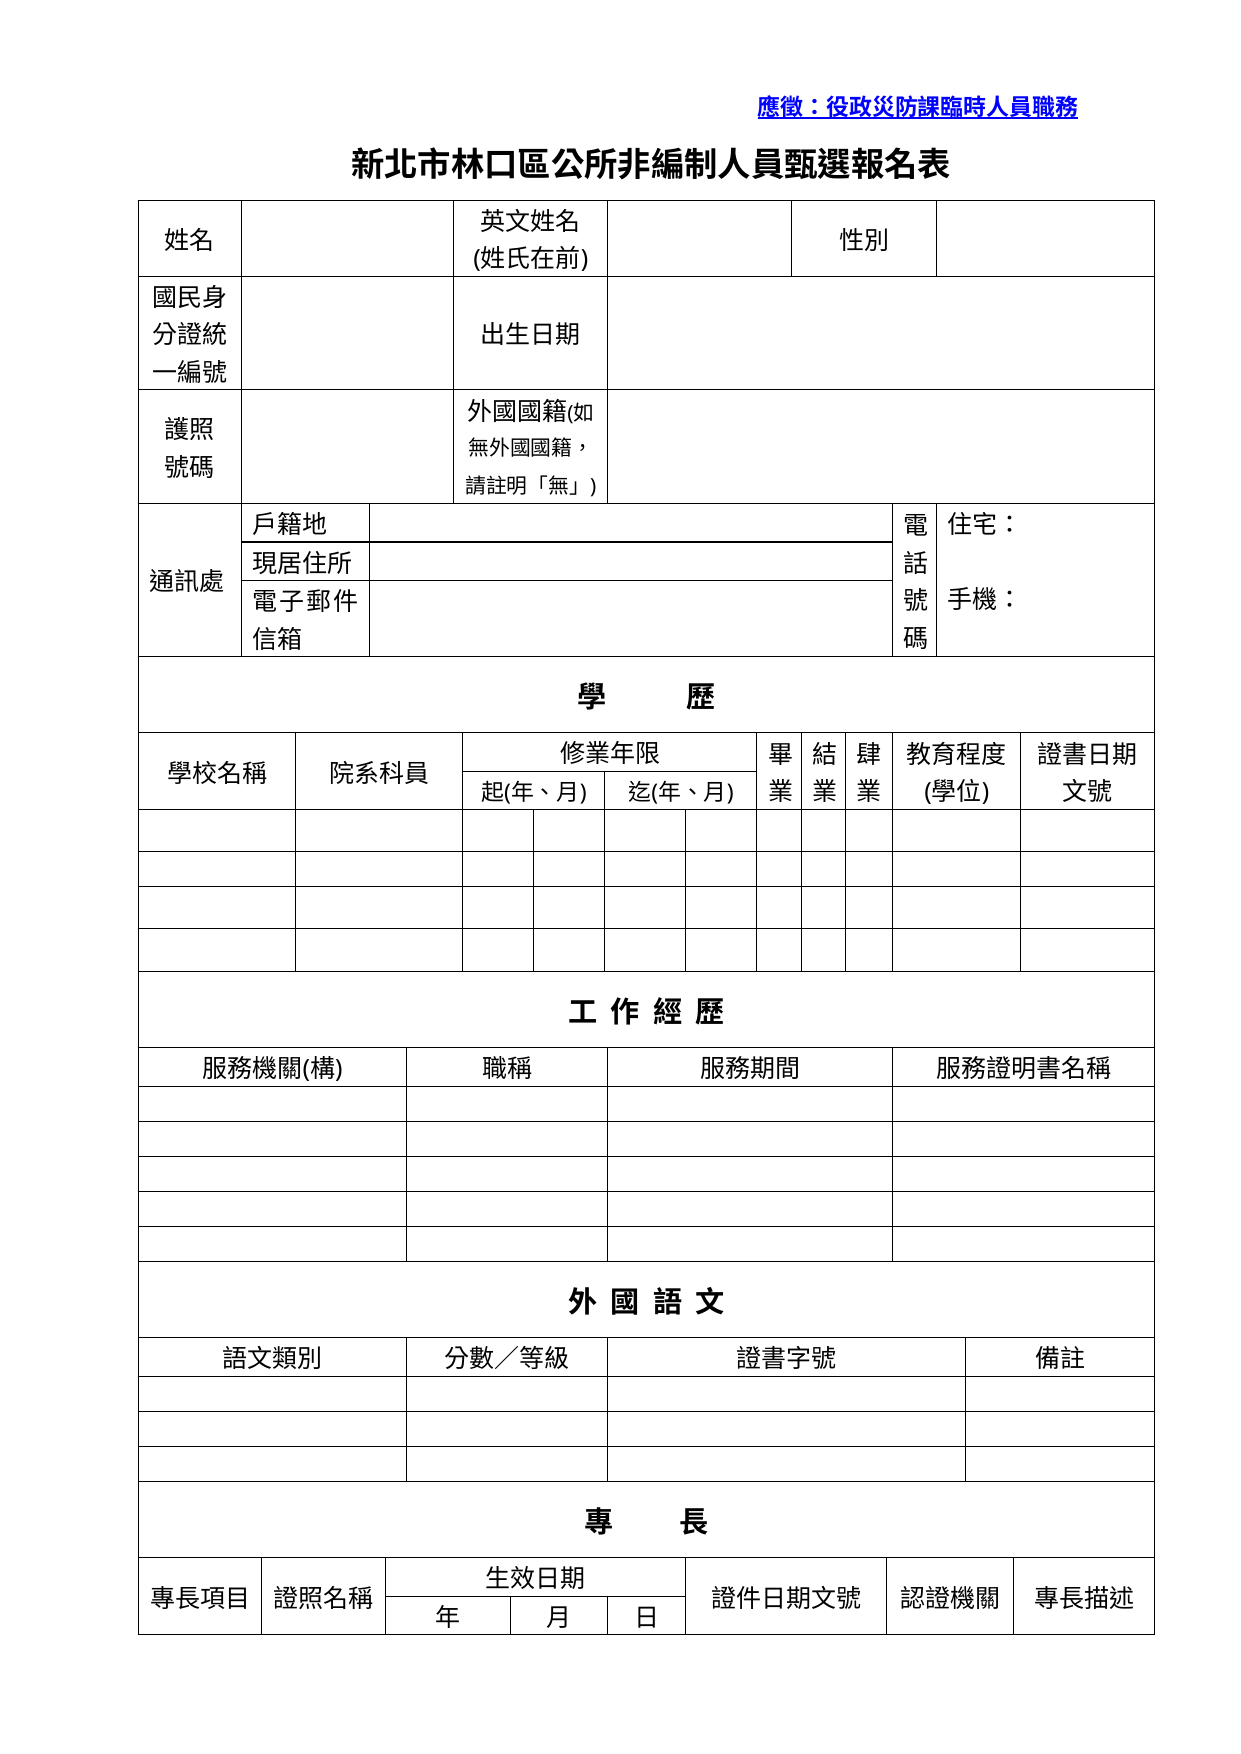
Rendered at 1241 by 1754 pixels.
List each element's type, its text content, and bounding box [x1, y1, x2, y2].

table_cell 電話號碼 [893, 504, 936, 656]
table_cell [605, 810, 685, 851]
table_cell 學 歷 [139, 657, 1154, 732]
table_cell 證書字號 [608, 1338, 965, 1376]
table_cell 年 [386, 1597, 510, 1634]
table_cell [893, 929, 1020, 971]
table_cell [296, 929, 462, 971]
table_cell [608, 1377, 965, 1411]
table_cell 分數／等級 [407, 1338, 607, 1376]
table_cell 專 長 [139, 1482, 1154, 1557]
table_cell [608, 1192, 892, 1226]
table_cell [605, 852, 685, 886]
table_cell [893, 887, 1020, 928]
table_cell [893, 852, 1020, 886]
table_cell 月 [511, 1597, 607, 1634]
table_cell 院系科員 [296, 733, 462, 809]
table_cell 外 國 語 文 [139, 1262, 1154, 1337]
table_cell [139, 1447, 406, 1481]
table_cell [139, 1192, 406, 1226]
table_cell [139, 810, 295, 851]
table_cell [139, 852, 295, 886]
table_cell [1021, 887, 1154, 928]
table_cell [296, 810, 462, 851]
table_cell 修業年限 [463, 733, 756, 771]
table_cell [802, 810, 845, 851]
table_cell 住宅： 手機： [937, 504, 1154, 656]
table_cell [463, 887, 533, 928]
table_cell [608, 1157, 892, 1191]
table_cell 護照 號碼 [139, 390, 241, 503]
table_cell [802, 852, 845, 886]
table_header [608, 201, 791, 276]
table_cell [407, 1227, 607, 1261]
table_cell [296, 887, 462, 928]
table_cell [893, 1157, 1154, 1191]
table_cell [407, 1447, 607, 1481]
table_cell [757, 852, 801, 886]
table_cell 結 業 [802, 733, 845, 809]
table_cell 電子郵件信箱 [242, 581, 369, 656]
table_cell [534, 887, 604, 928]
table_cell [966, 1412, 1154, 1446]
table_cell [463, 852, 533, 886]
table_cell [407, 1412, 607, 1446]
table_cell [893, 1227, 1154, 1261]
table_cell [605, 929, 685, 971]
table_cell 學校名稱 [139, 733, 295, 809]
table_cell [139, 1412, 406, 1446]
table_header [242, 201, 453, 276]
table_cell [463, 929, 533, 971]
table_header 英文姓名 (姓氏在前) [454, 201, 607, 276]
table_cell [846, 887, 892, 928]
table_cell [534, 810, 604, 851]
table_cell [370, 543, 892, 580]
table_cell [1021, 929, 1154, 971]
table_cell [893, 1122, 1154, 1156]
table_cell [686, 810, 756, 851]
table_cell 通訊處 [139, 504, 241, 656]
table_cell [608, 1227, 892, 1261]
table_cell 外國國籍(如無外國國籍，請註明「無」) [454, 390, 607, 503]
table_cell [370, 504, 892, 541]
table_cell [463, 810, 533, 851]
table_cell [139, 929, 295, 971]
table_cell 服務證明書名稱 [893, 1048, 1154, 1086]
table_cell [1021, 810, 1154, 851]
table_cell 服務機關(構) [139, 1048, 406, 1086]
table_cell [534, 929, 604, 971]
table_cell 戶籍地 [242, 504, 369, 541]
table_cell [139, 1122, 406, 1156]
table_cell [608, 1447, 965, 1481]
table_cell [139, 1087, 406, 1121]
table_cell [370, 581, 892, 656]
table_cell [534, 852, 604, 886]
table_cell 教育程度(學位) [893, 733, 1020, 809]
table_cell 專長項目 [139, 1558, 261, 1634]
table_cell [296, 852, 462, 886]
table_cell 備註 [966, 1338, 1154, 1376]
table_cell [242, 390, 453, 503]
table_header 性別 [792, 201, 936, 276]
table_cell [802, 887, 845, 928]
table_cell [1021, 852, 1154, 886]
table_cell 肆業 [846, 733, 892, 809]
table_cell 證照名稱 [262, 1558, 385, 1634]
table_cell 證書日期文號 [1021, 733, 1154, 809]
table_cell 迄(年、月) [605, 772, 756, 809]
table_header [937, 201, 1154, 276]
table_cell 生效日期 [386, 1558, 685, 1596]
table_cell [608, 1122, 892, 1156]
table_cell 起(年、月) [463, 772, 604, 809]
table_cell [686, 852, 756, 886]
table_cell [608, 277, 1154, 389]
table_cell [966, 1377, 1154, 1411]
table_cell [608, 1087, 892, 1121]
table_cell [407, 1377, 607, 1411]
table_cell 服務期間 [608, 1048, 892, 1086]
table_cell [608, 390, 1154, 503]
table_cell [139, 887, 295, 928]
table_cell [605, 887, 685, 928]
table_cell 畢業 [757, 733, 801, 809]
text 新北市林口區公所非編制人員甄選報名表 [150, 125, 1152, 200]
table_cell 出生日期 [454, 277, 607, 389]
table_cell [846, 852, 892, 886]
table_cell [846, 929, 892, 971]
table_cell 職稱 [407, 1048, 607, 1086]
table_cell 專長描述 [1014, 1558, 1154, 1634]
table_cell 日 [608, 1597, 685, 1634]
table_cell [139, 1157, 406, 1191]
table_cell [407, 1122, 607, 1156]
table_cell [893, 1087, 1154, 1121]
table_cell [686, 929, 756, 971]
table_cell [846, 810, 892, 851]
table_cell [757, 810, 801, 851]
table_header 姓名 [139, 201, 241, 276]
table_cell [893, 810, 1020, 851]
table_cell [139, 1377, 406, 1411]
table_cell 語文類別 [139, 1338, 406, 1376]
table_cell 認證機關 [887, 1558, 1013, 1634]
table_cell 工 作 經 歷 [139, 972, 1154, 1047]
table_cell [407, 1192, 607, 1226]
table_cell [139, 1227, 406, 1261]
table_cell [686, 887, 756, 928]
table_cell [966, 1447, 1154, 1481]
table_cell [407, 1087, 607, 1121]
table_cell [757, 929, 801, 971]
table_cell [757, 887, 801, 928]
table_cell [608, 1412, 965, 1446]
table_cell [407, 1157, 607, 1191]
table_cell 國民身分證統一編號 [139, 277, 241, 389]
table_cell [802, 929, 845, 971]
table_cell [893, 1192, 1154, 1226]
table_cell [242, 277, 453, 389]
table_cell 現居住所 [242, 543, 369, 580]
table_cell 證件日期文號 [686, 1558, 886, 1634]
